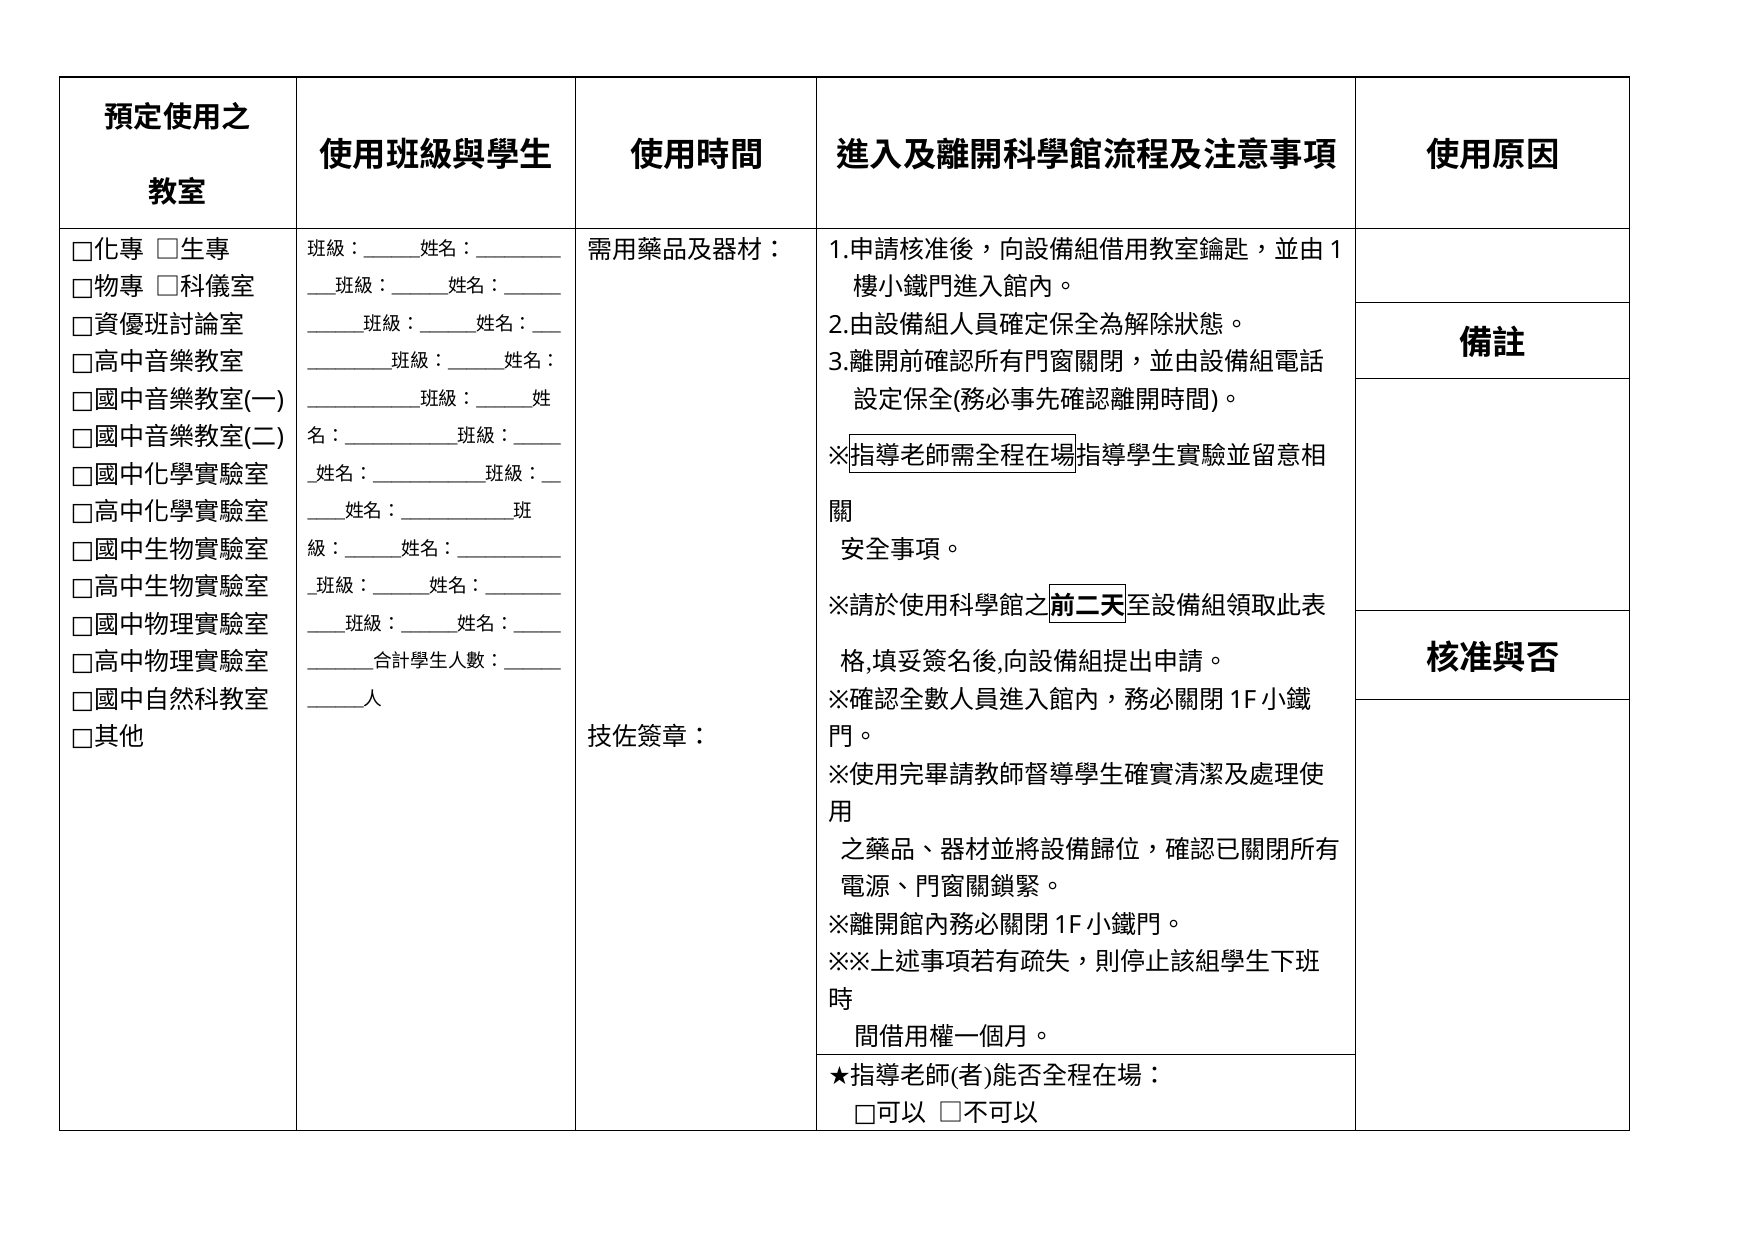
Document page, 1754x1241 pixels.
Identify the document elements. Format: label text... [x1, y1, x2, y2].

table_cell 需用藥品及器材： 技佐簽章： [576, 229, 816, 1129]
table_cell [1356, 229, 1629, 302]
table_cell 班級：______姓名：____________班級：______姓名：____________班級：______姓名：____________班級：______姓名：____________班級：______姓名：____________班級：______姓名：____________班級：______姓名：____________班級：______姓名：____________班級：______姓名：____________班級：______姓名：____________合計學生人數：____________人 [297, 229, 575, 1129]
table_cell 1.申請核准後，向設備組借用教室鑰匙，並由1樓小鐵門進入館內。 2.由設備組人員確定保全為解除狀態。 3.離開前確認所有門窗關閉，並由設備組電話設定保全(務必事先確認離開時間)。 ※指導老師需全程在場指導學生實驗並留意相關 安全事項。 ※請於使用科學館之前二天至設備組領取此表 格,填妥簽名後,向設備組提出申請。 ※確認全數人員進入館內，務必關閉1F小鐵門。 ※使用完畢請教師督導學生確實清潔及處理使用 之藥品、器材並將設備歸位，確認已關閉所有 電源、門窗關鎖緊。 ※離開館內務必關閉1F小鐵門。 ※※上述事項若有疏失，則停止該組學生下班時 間借用權一個月。 [817, 229, 1355, 1053]
table_header 預定使用之 教室 [60, 78, 296, 227]
table_header 使用原因 [1356, 78, 1629, 227]
table_cell [1356, 379, 1629, 610]
table_cell [1356, 700, 1629, 1129]
table_cell □化專 □生專 □物專 □科儀室 □資優班討論室 □高中音樂教室 □國中音樂教室(一) □國中音樂教室(二) □國中化學實驗室 □高中化學實驗室 □國中生物實驗室 □高中生物實驗室 □國中物理實驗室 □高中物理實驗室 □國中自然科教室 □其他 [60, 229, 296, 1129]
table_header 進入及離開科學館流程及注意事項 [817, 78, 1355, 227]
table_header 使用班級與學生 [297, 78, 575, 227]
table_header 使用時間 [576, 78, 816, 227]
table_cell ★指導老師(者)能否全程在場： □可以 □不可以 [817, 1055, 1355, 1129]
table_cell 備註 [1356, 303, 1629, 378]
table_cell 核准與否 [1356, 611, 1629, 699]
